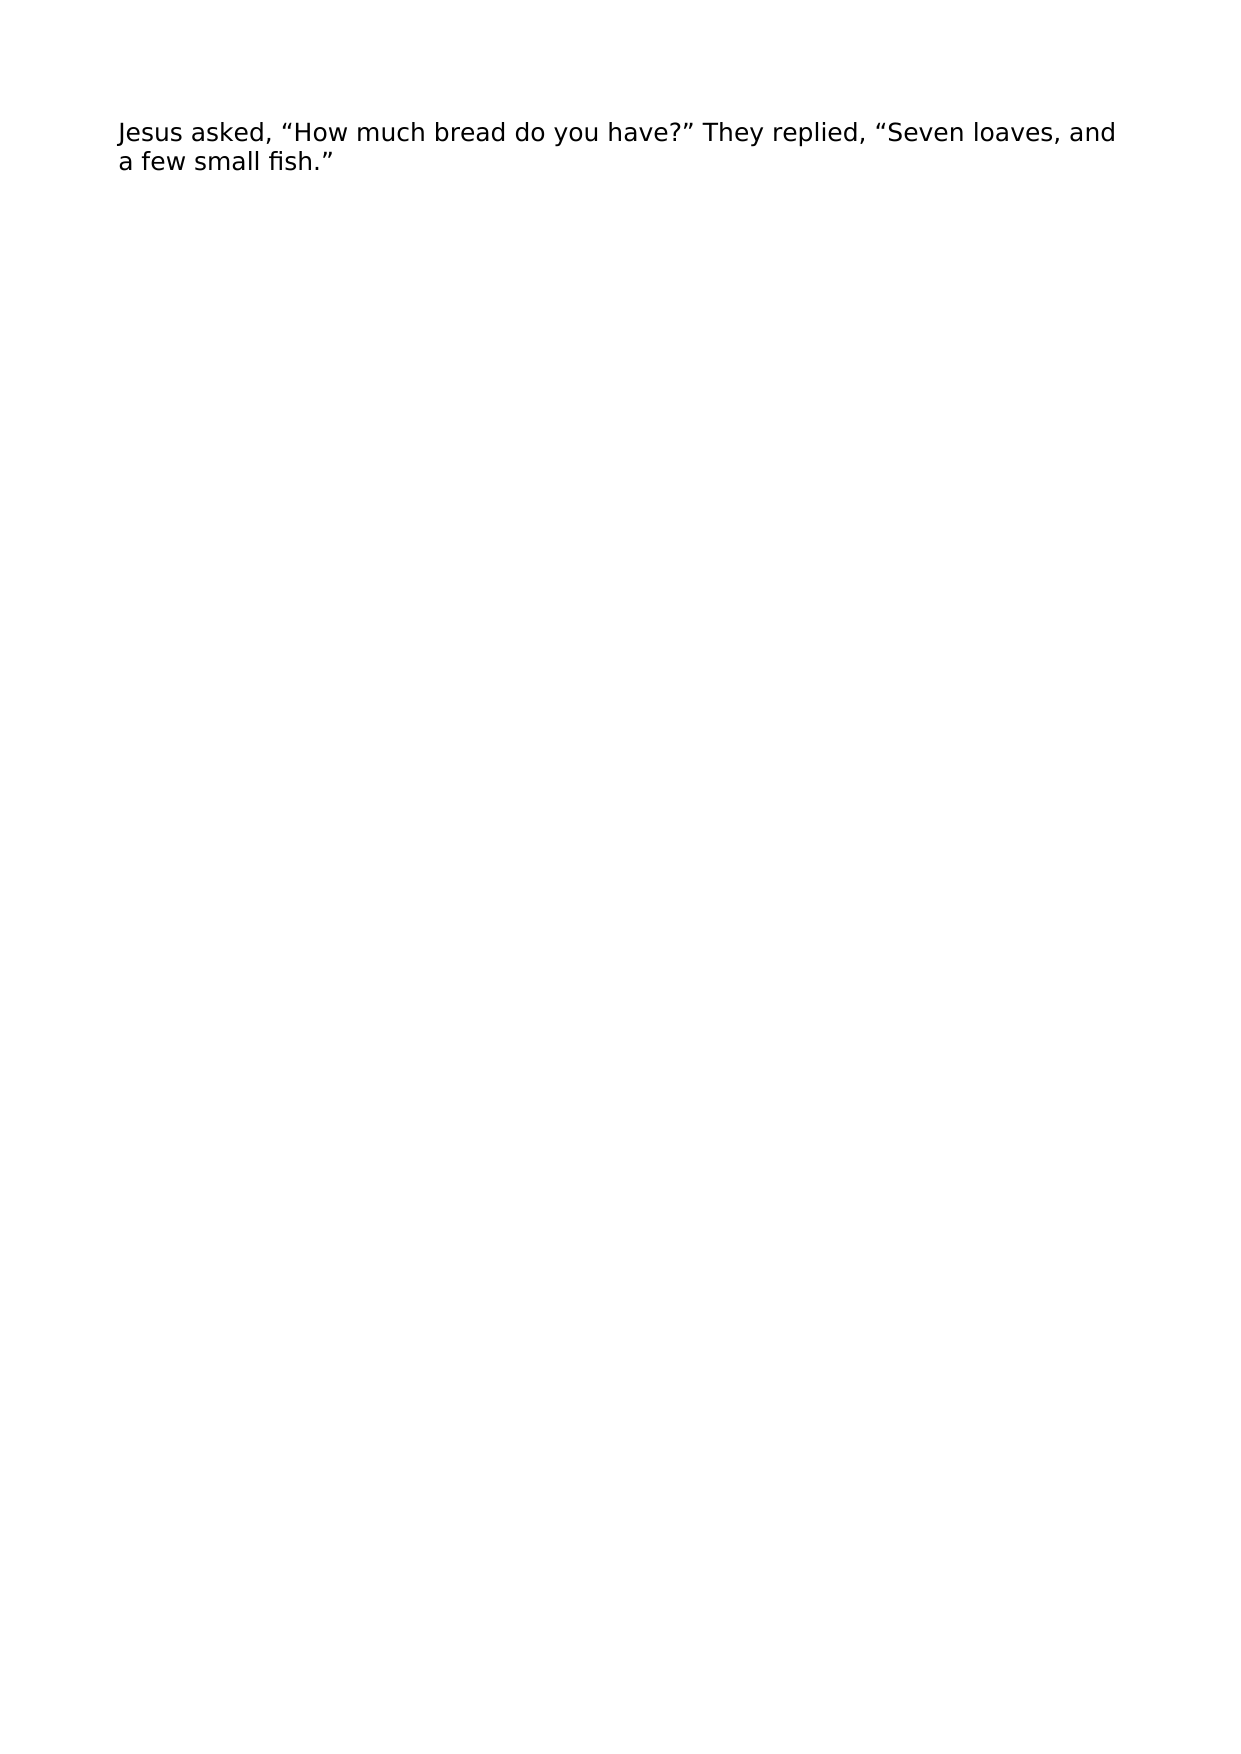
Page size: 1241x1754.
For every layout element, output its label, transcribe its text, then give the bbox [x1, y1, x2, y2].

text Jesus asked, “How much bread do you have?” They replied, “Seven loaves, and a few small fish.” [118, 118, 1122, 176]
